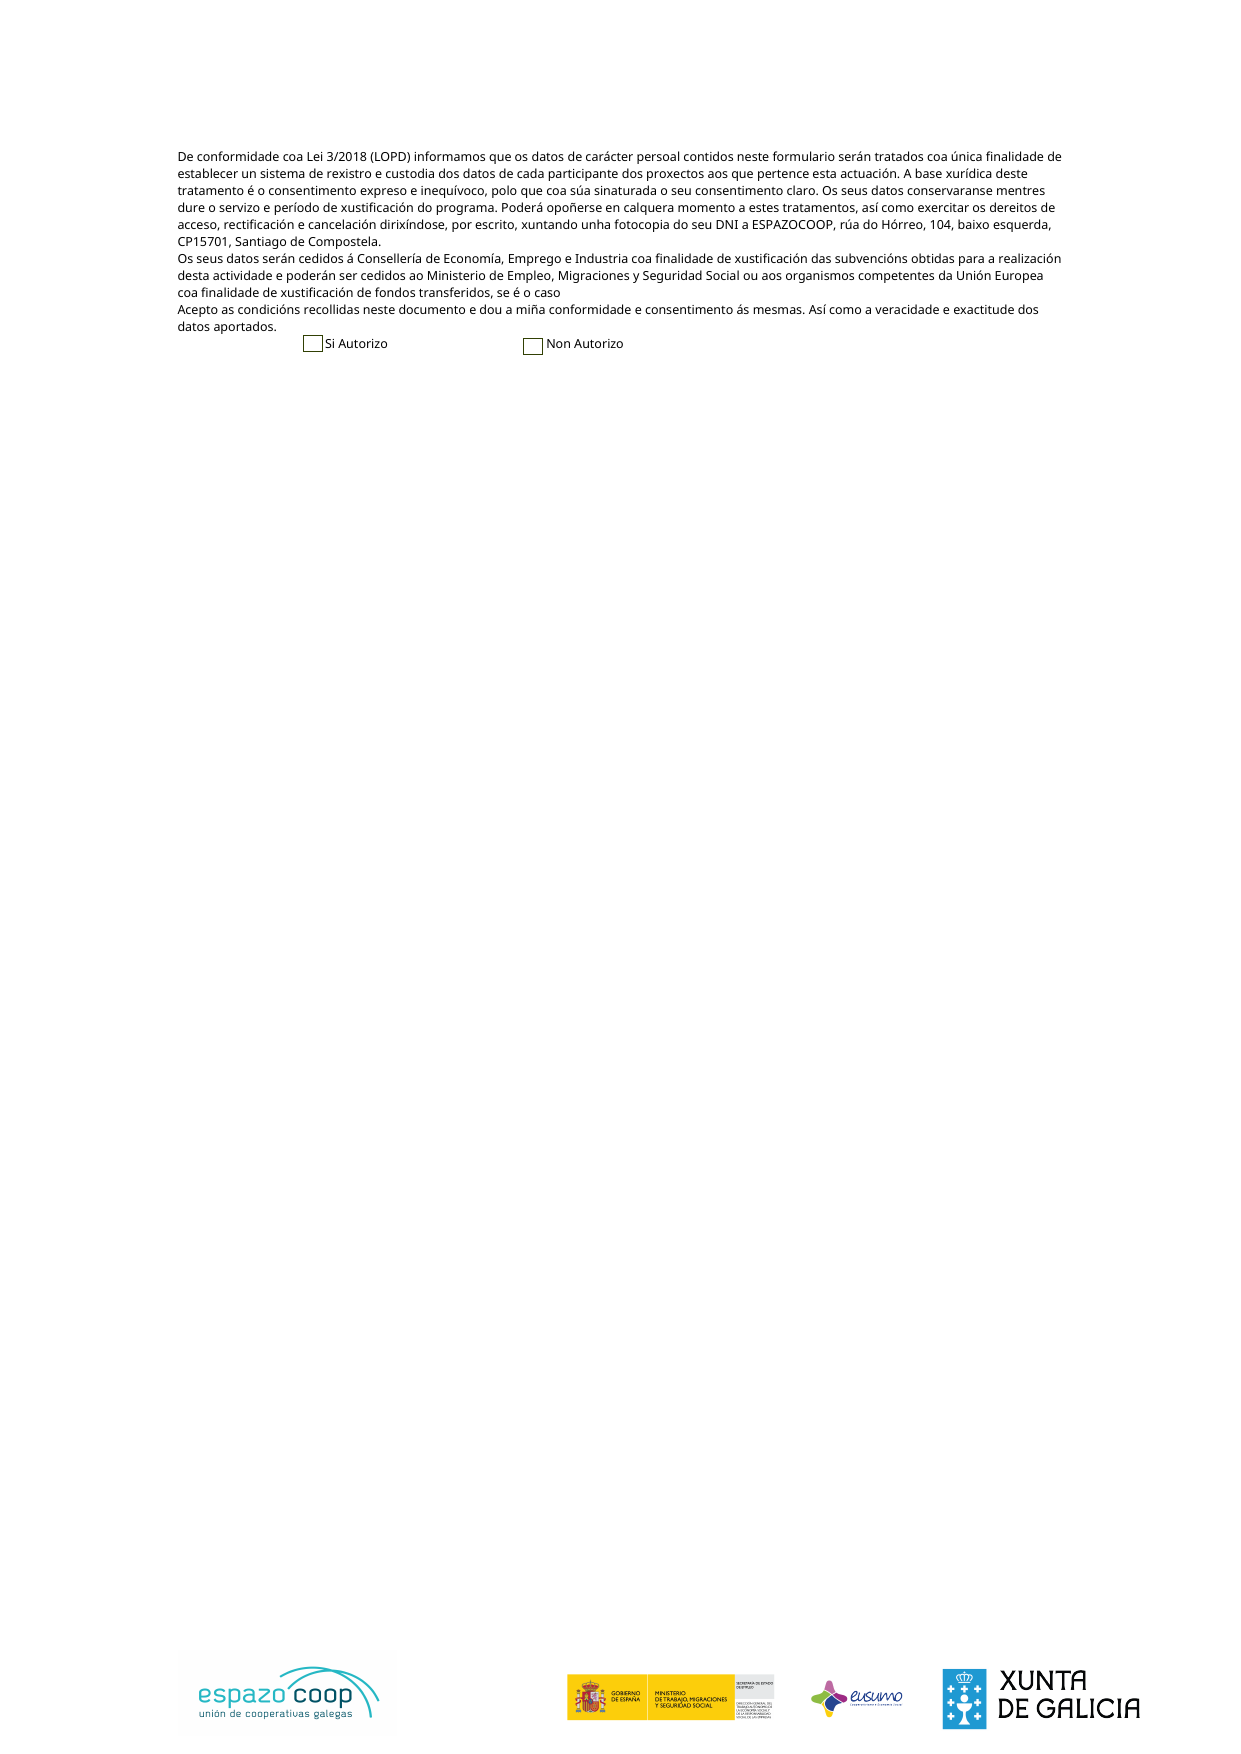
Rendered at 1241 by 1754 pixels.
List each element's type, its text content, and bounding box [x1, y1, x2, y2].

text De conformidade coa Lei 3/2018 (LOPD) informamos que os datos de carácter persoal contidos neste formulario serán tratados coa única finalidade de establecer un sistema de rexistro e custodia dos datos de cada participante dos proxectos aos que pertence esta actuación. A base xurídica deste tratamento é o consentimento expreso e inequívoco, polo que coa súa sinaturada o seu consentimento claro. Os seus datos conservaranse mentres dure o servizo e período de xustificación do programa. Poderá opoñerse en calquera momento a estes tratamentos, así como exercitar os dereitos de acceso, rectificación e cancelación dirixíndose, por escrito, xuntando unha fotocopia do seu DNI a ESPAZOCOOP, rúa do Hórreo, 104, baixo esquerda, CP15701, Santiago de Compostela. [177, 148, 1063, 250]
picture [177, 1650, 397, 1736]
picture [545, 1644, 1162, 1754]
text Si Autorizo Non Autorizo [325, 336, 1063, 353]
text Os seus datos serán cedidos á Consellería de Economía, Emprego e Industria coa finalidade de xustificación das subvencións obtidas para a realización desta actividade e poderán ser cedidos ao Ministerio de Empleo, Migraciones y Seguridad Social ou aos organismos competentes da Unión Europea coa finalidade de xustificación de fondos transferidos, se é o caso [177, 250, 1063, 301]
text Acepto as condicións recollidas neste documento e dou a miña conformidade e consentimento ás mesmas. Así como a veracidade e exactitude dos datos aportados. [177, 301, 1063, 336]
